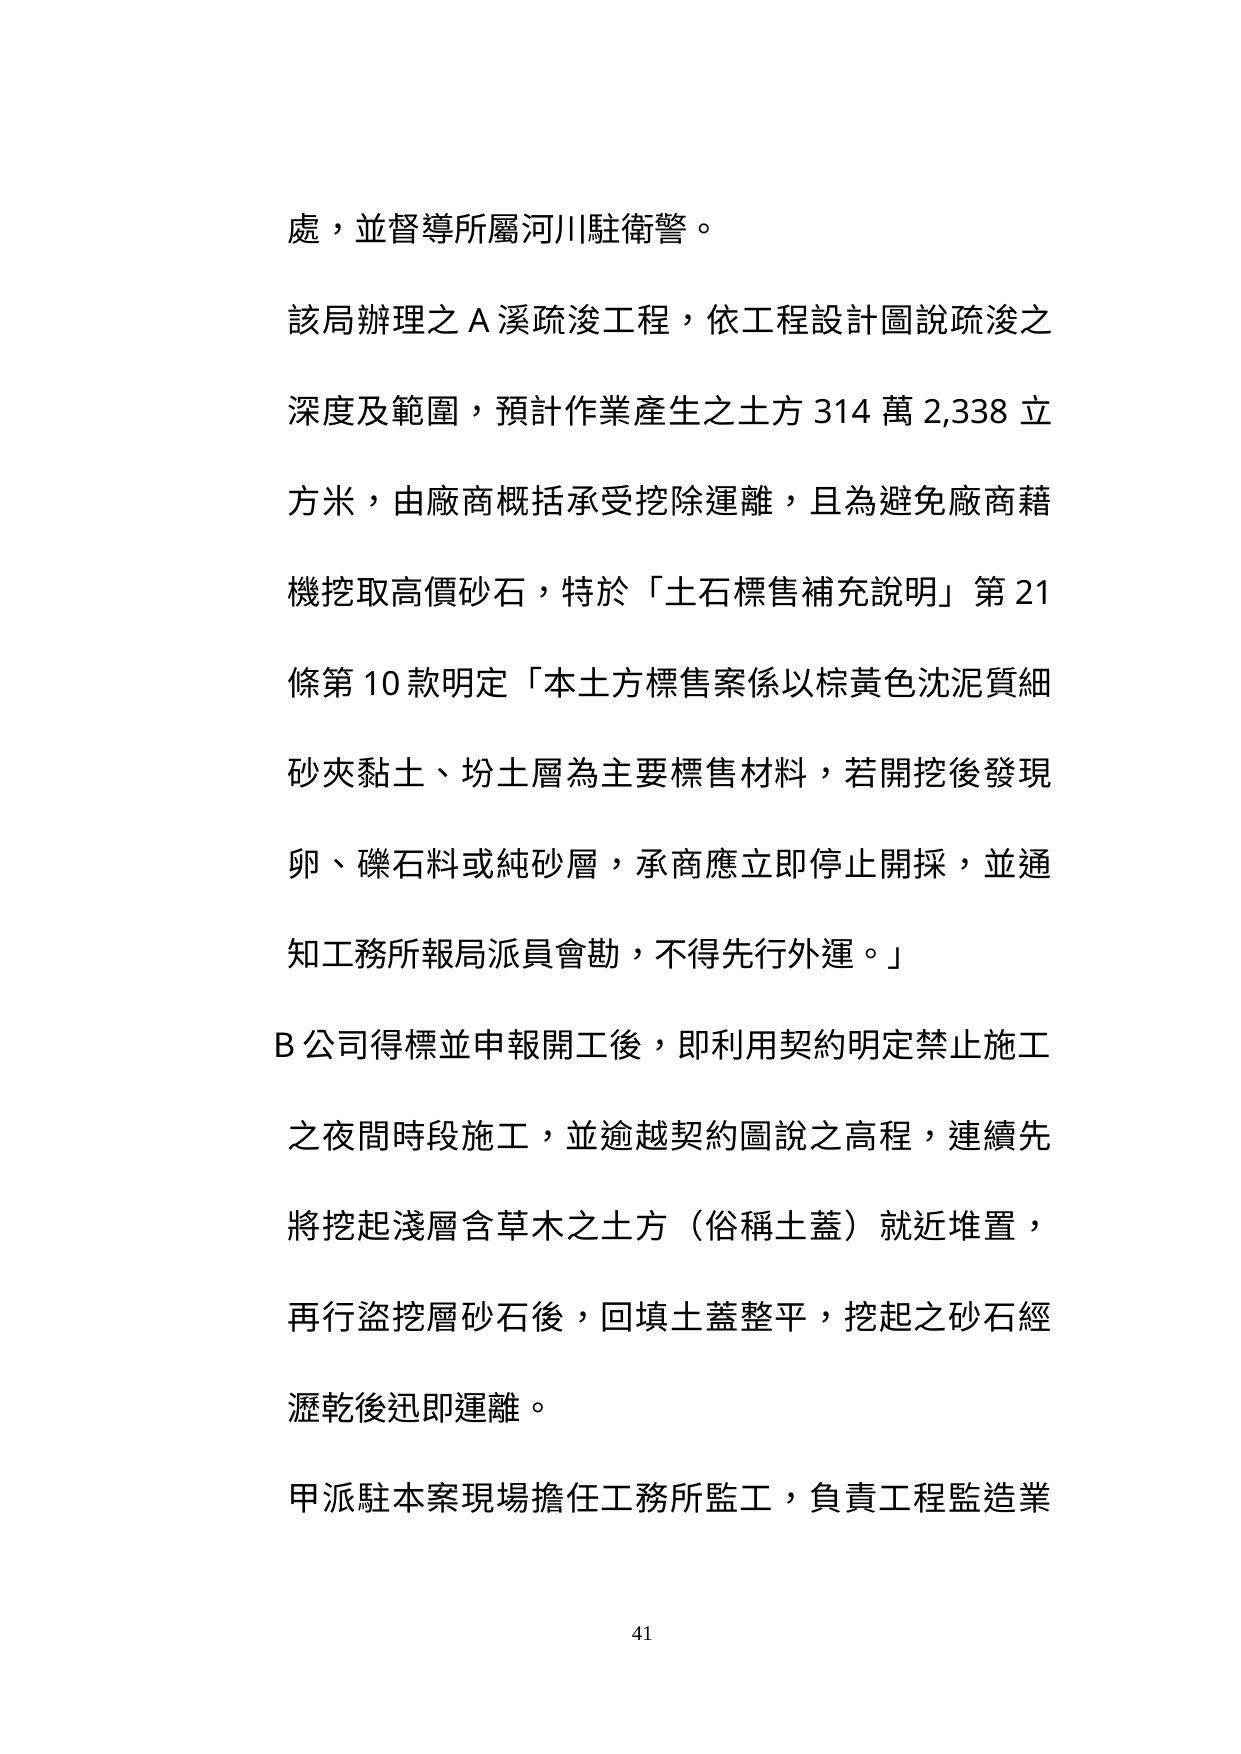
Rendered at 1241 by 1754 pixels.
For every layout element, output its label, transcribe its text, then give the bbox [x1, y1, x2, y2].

list 甲派駐本案現場擔任工務所監工，負責工程監造業 [287, 1441, 1053, 1531]
list B公司得標並申報開工後，即利用契約明定禁止施工之夜間時段施工，並逾越契約圖說之高程，連續先將挖起淺層含草木之土方（俗稱土蓋）就近堆置，再行盜挖層砂石後，回填土蓋整平，挖起之砂石經瀝乾後迅即運離。 [254, 987, 1053, 1441]
text 該局辦理之A溪疏浚工程，依工程設計圖說疏浚之深度及範圍，預計作業產生之土方314 萬2,338 立方米，由廠商概括承受挖除運離，且為避免廠商藉機挖取高價砂石，特於「土石標售補充說明」第21條第10款明定「本土方標售案係以棕黃色沈泥質細砂夾黏土、坋土層為主要標售材料，若開挖後發現卵、礫石料或純砂層，承商應立即停止開採，並通知工務所報局派員會勘，不得先行外運。」 [287, 262, 1053, 987]
text 處，並督導所屬河川駐衛警。 [187, 172, 1053, 262]
